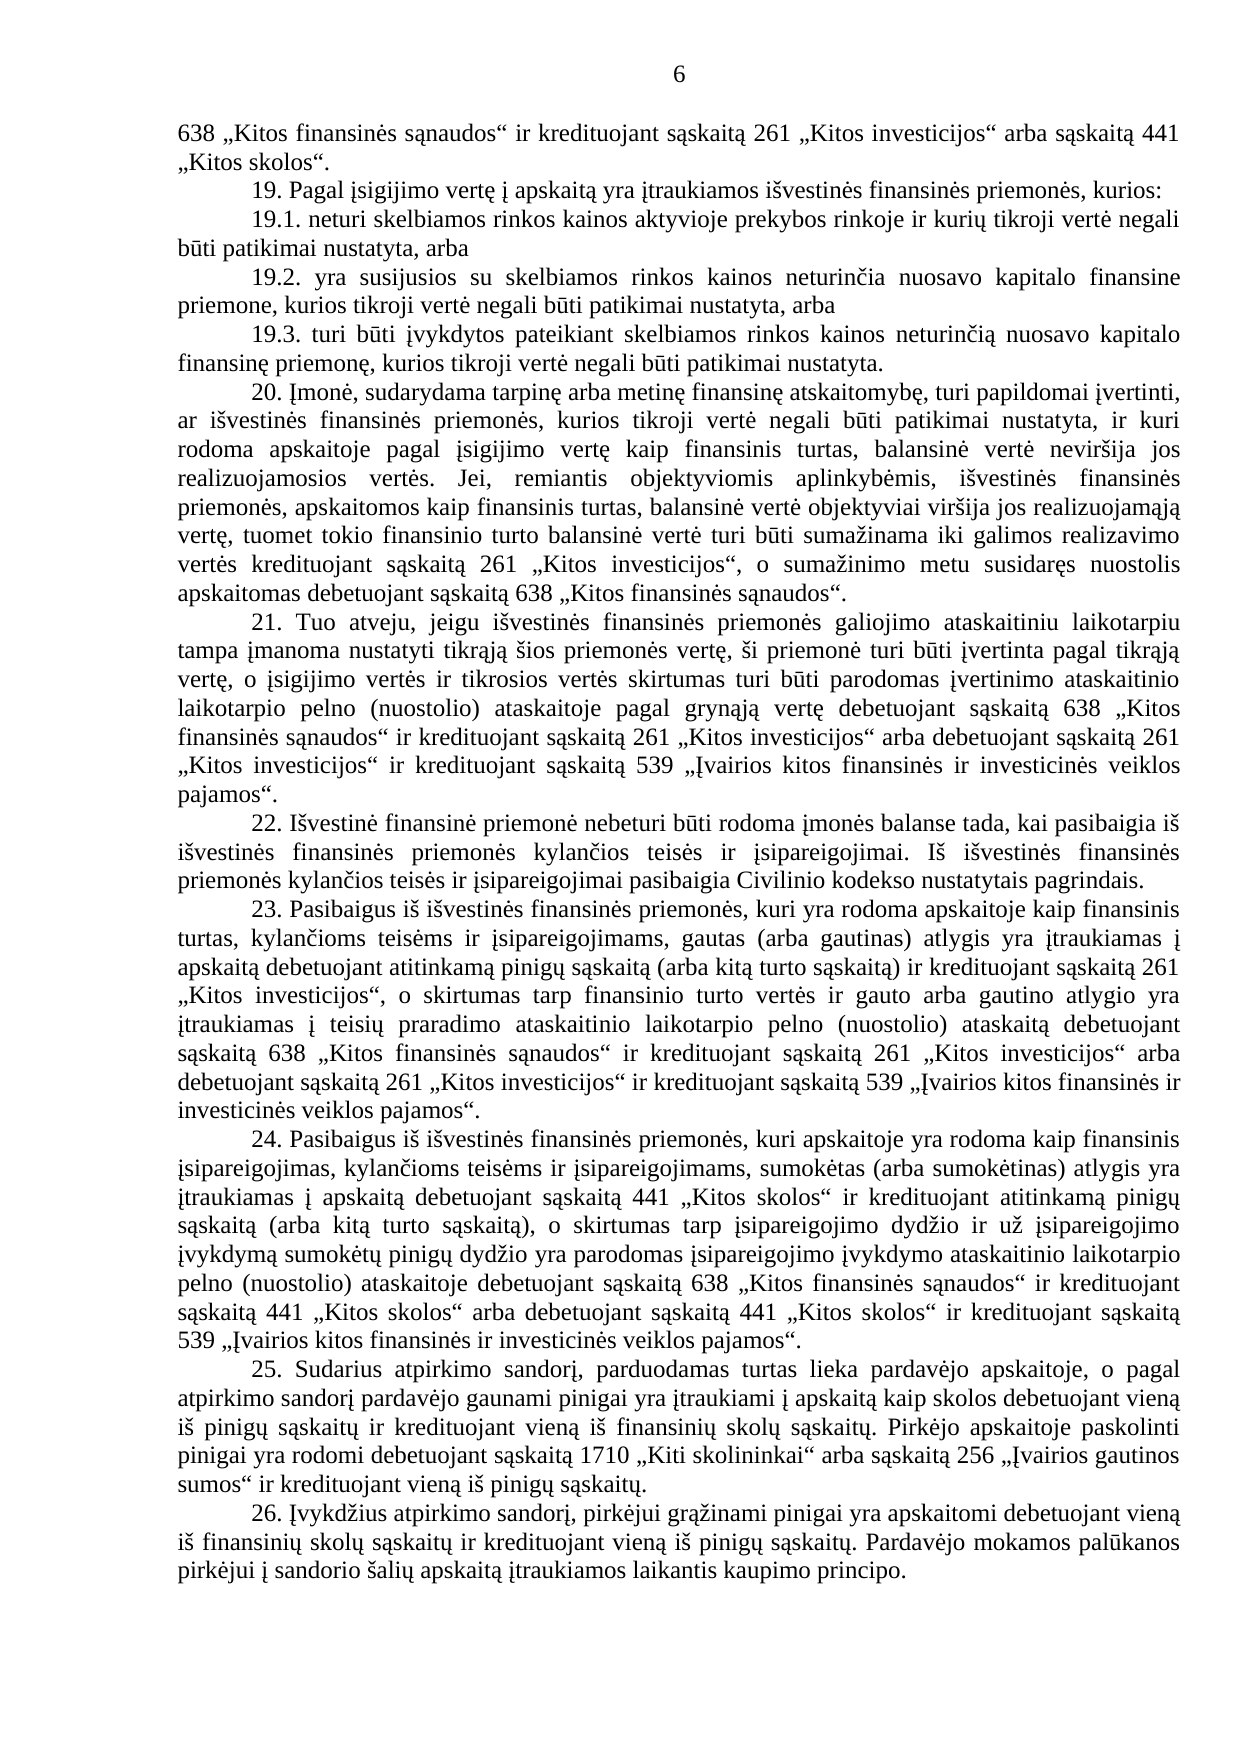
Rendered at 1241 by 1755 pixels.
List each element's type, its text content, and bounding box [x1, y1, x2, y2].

text 26. Įvykdžius atpirkimo sandorį, pirkėjui grąžinami pinigai yra apskaitomi debetuojant vieną iš finansinių skolų sąskaitų ir kredituojant vieną iš pinigų sąskaitų. Pardavėjo mokamos palūkanos pirkėjui į sandorio šalių apskaitą įtraukiamos laikantis kaupimo principo. [177, 1498, 1181, 1584]
text 19.2. yra susijusios su skelbiamos rinkos kainos neturinčia nuosavo kapitalo finansine priemone, kurios tikroji vertė negali būti patikimai nustatyta, arba [177, 262, 1181, 319]
text 25. Sudarius atpirkimo sandorį, parduodamas turtas lieka pardavėjo apskaitoje, o pagal atpirkimo sandorį pardavėjo gaunami pinigai yra įtraukiami į apskaitą kaip skolos debetuojant vieną iš pinigų sąskaitų ir kredituojant vieną iš finansinių skolų sąskaitų. Pirkėjo apskaitoje paskolinti pinigai yra rodomi debetuojant sąskaitą 1710 „Kiti skolininkai“ arba sąskaitą 256 „Įvairios gautinos sumos“ ir kredituojant vieną iš pinigų sąskaitų. [177, 1354, 1181, 1498]
text 20. Įmonė, sudarydama tarpinę arba metinę finansinę atskaitomybę, turi papildomai įvertinti, ar išvestinės finansinės priemonės, kurios tikroji vertė negali būti patikimai nustatyta, ir kuri rodoma apskaitoje pagal įsigijimo vertę kaip finansinis turtas, balansinė vertė neviršija jos realizuojamosios vertės. Jei, remiantis objektyviomis aplinkybėmis, išvestinės finansinės priemonės, apskaitomos kaip finansinis turtas, balansinė vertė objektyviai viršija jos realizuojamąją vertę, tuomet tokio finansinio turto balansinė vertė turi būti sumažinama iki galimos realizavimo vertės kredituojant sąskaitą 261 „Kitos investicijos“, o sumažinimo metu susidaręs nuostolis apskaitomas debetuojant sąskaitą 638 „Kitos finansinės sąnaudos“. [177, 377, 1181, 607]
text 23. Pasibaigus iš išvestinės finansinės priemonės, kuri yra rodoma apskaitoje kaip finansinis turtas, kylančioms teisėms ir įsipareigojimams, gautas (arba gautinas) atlygis yra įtraukiamas į apskaitą debetuojant atitinkamą pinigų sąskaitą (arba kitą turto sąskaitą) ir kredituojant sąskaitą 261 „Kitos investicijos“, o skirtumas tarp finansinio turto vertės ir gauto arba gautino atlygio yra įtraukiamas į teisių praradimo ataskaitinio laikotarpio pelno (nuostolio) ataskaitą debetuojant sąskaitą 638 „Kitos finansinės sąnaudos“ ir kredituojant sąskaitą 261 „Kitos investicijos“ arba debetuojant sąskaitą 261 „Kitos investicijos“ ir kredituojant sąskaitą 539 „Įvairios kitos finansinės ir investicinės veiklos pajamos“. [177, 894, 1181, 1124]
text 19.3. turi būti įvykdytos pateikiant skelbiamos rinkos kainos neturinčią nuosavo kapitalo finansinę priemonę, kurios tikroji vertė negali būti patikimai nustatyta. [177, 319, 1181, 377]
text 19.1. neturi skelbiamos rinkos kainos aktyvioje prekybos rinkoje ir kurių tikroji vertė negali būti patikimai nustatyta, arba [177, 204, 1181, 262]
text 24. Pasibaigus iš išvestinės finansinės priemonės, kuri apskaitoje yra rodoma kaip finansinis įsipareigojimas, kylančioms teisėms ir įsipareigojimams, sumokėtas (arba sumokėtinas) atlygis yra įtraukiamas į apskaitą debetuojant sąskaitą 441 „Kitos skolos“ ir kredituojant atitinkamą pinigų sąskaitą (arba kitą turto sąskaitą), o skirtumas tarp įsipareigojimo dydžio ir už įsipareigojimo įvykdymą sumokėtų pinigų dydžio yra parodomas įsipareigojimo įvykdymo ataskaitinio laikotarpio pelno (nuostolio) ataskaitoje debetuojant sąskaitą 638 „Kitos finansinės sąnaudos“ ir kredituojant sąskaitą 441 „Kitos skolos“ arba debetuojant sąskaitą 441 „Kitos skolos“ ir kredituojant sąskaitą 539 „Įvairios kitos finansinės ir investicinės veiklos pajamos“. [177, 1124, 1181, 1354]
text 22. Išvestinė finansinė priemonė nebeturi būti rodoma įmonės balanse tada, kai pasibaigia iš išvestinės finansinės priemonės kylančios teisės ir įsipareigojimai. Iš išvestinės finansinės priemonės kylančios teisės ir įsipareigojimai pasibaigia Civilinio kodekso nustatytais pagrindais. [177, 808, 1181, 894]
text 19. Pagal įsigijimo vertę į apskaitą yra įtraukiamos išvestinės finansinės priemonės, kurios: [177, 176, 1181, 204]
text 638 „Kitos finansinės sąnaudos“ ir kredituojant sąskaitą 261 „Kitos investicijos“ arba sąskaitą 441 „Kitos skolos“. [177, 118, 1181, 176]
text 21. Tuo atveju, jeigu išvestinės finansinės priemonės galiojimo ataskaitiniu laikotarpiu tampa įmanoma nustatyti tikrąją šios priemonės vertę, ši priemonė turi būti įvertinta pagal tikrąją vertę, o įsigijimo vertės ir tikrosios vertės skirtumas turi būti parodomas įvertinimo ataskaitinio laikotarpio pelno (nuostolio) ataskaitoje pagal grynąją vertę debetuojant sąskaitą 638 „Kitos finansinės sąnaudos“ ir kredituojant sąskaitą 261 „Kitos investicijos“ arba debetuojant sąskaitą 261 „Kitos investicijos“ ir kredituojant sąskaitą 539 „Įvairios kitos finansinės ir investicinės veiklos pajamos“. [177, 607, 1181, 808]
